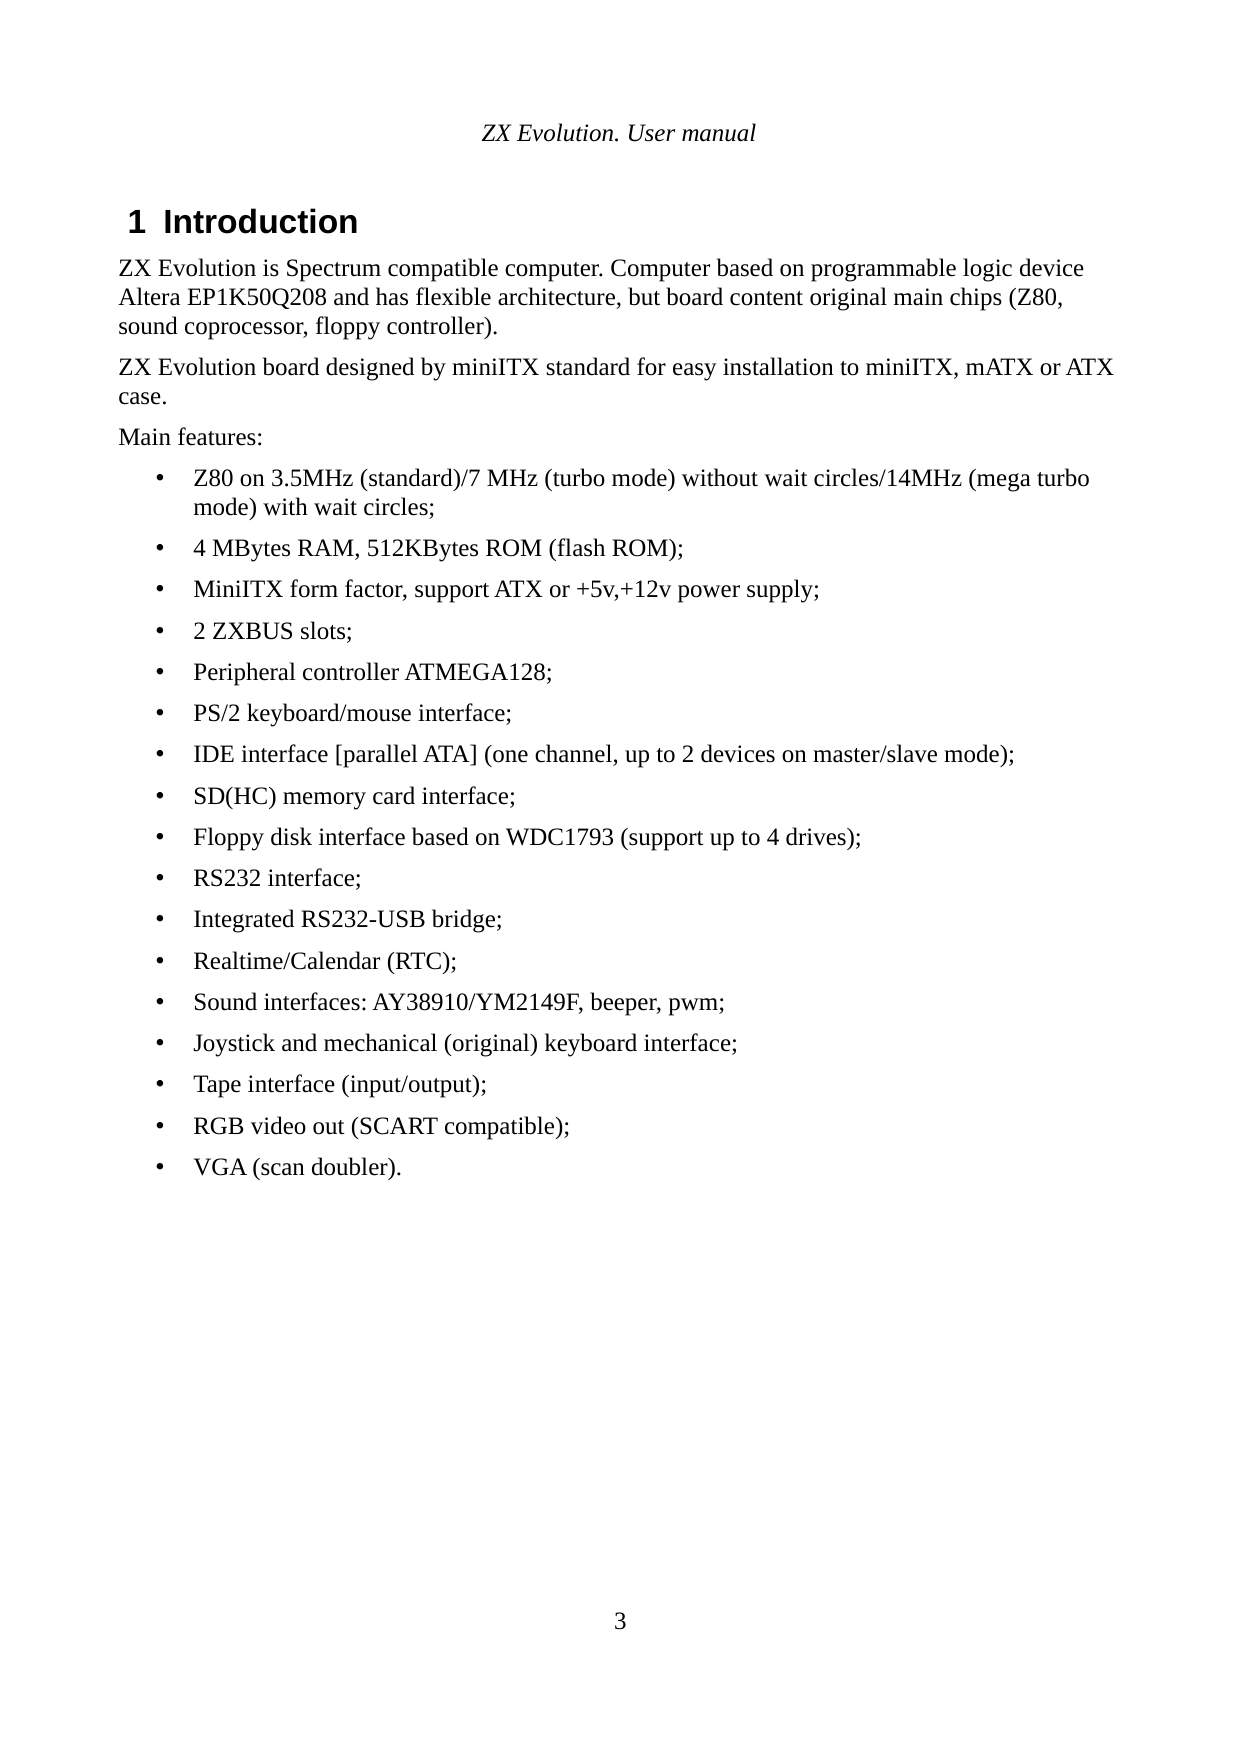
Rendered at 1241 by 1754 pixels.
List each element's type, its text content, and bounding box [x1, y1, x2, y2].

list 4 MBytes RAM, 512KBytes ROM (flash ROM); [156, 533, 1122, 562]
list Z80 on 3.5MHz (standard)/7 MHz (turbo mode) without wait circles/14MHz (mega turbo mode) with wait circles; [156, 463, 1122, 521]
text ZX Evolution is Spectrum compatible computer. Computer based on programmable logic device Altera EP1K50Q208 and has flexible architecture, but board content original main chips (Z80, sound coprocessor, floppy controller). [118, 253, 1122, 339]
list Floppy disk interface based on WDC1793 (support up to 4 drives); [156, 822, 1122, 851]
list RS232 interface; [156, 863, 1122, 892]
list Sound interfaces: AY38910/YM2149F, beeper, pwm; [156, 987, 1122, 1016]
list VGA (scan doubler). [156, 1152, 1122, 1181]
list Integrated RS232-USB bridge; [156, 904, 1122, 933]
list PS/2 keyboard/mouse interface; [156, 698, 1122, 727]
subtitle Introduction [118, 202, 1122, 241]
list Joystick and mechanical (original) keyboard interface; [156, 1028, 1122, 1057]
text ZX Evolution board designed by miniITX standard for easy installation to miniITX, mATX or ATX case. [118, 352, 1122, 409]
list IDE interface [parallel ATA] (one channel, up to 2 devices on master/slave mode); [156, 739, 1122, 768]
list 2 ZXBUS slots; [156, 616, 1122, 644]
list RGB video out (SCART compatible); [156, 1111, 1122, 1139]
list SD(HC) memory card interface; [156, 781, 1122, 809]
list Tape interface (input/output); [156, 1069, 1122, 1098]
list Peripheral controller ATMEGA128; [156, 657, 1122, 686]
text Main features: [118, 422, 1122, 451]
list Realtime/Calendar (RTC); [156, 946, 1122, 974]
list MiniITX form factor, support ATX or +5v,+12v power supply; [156, 574, 1122, 603]
